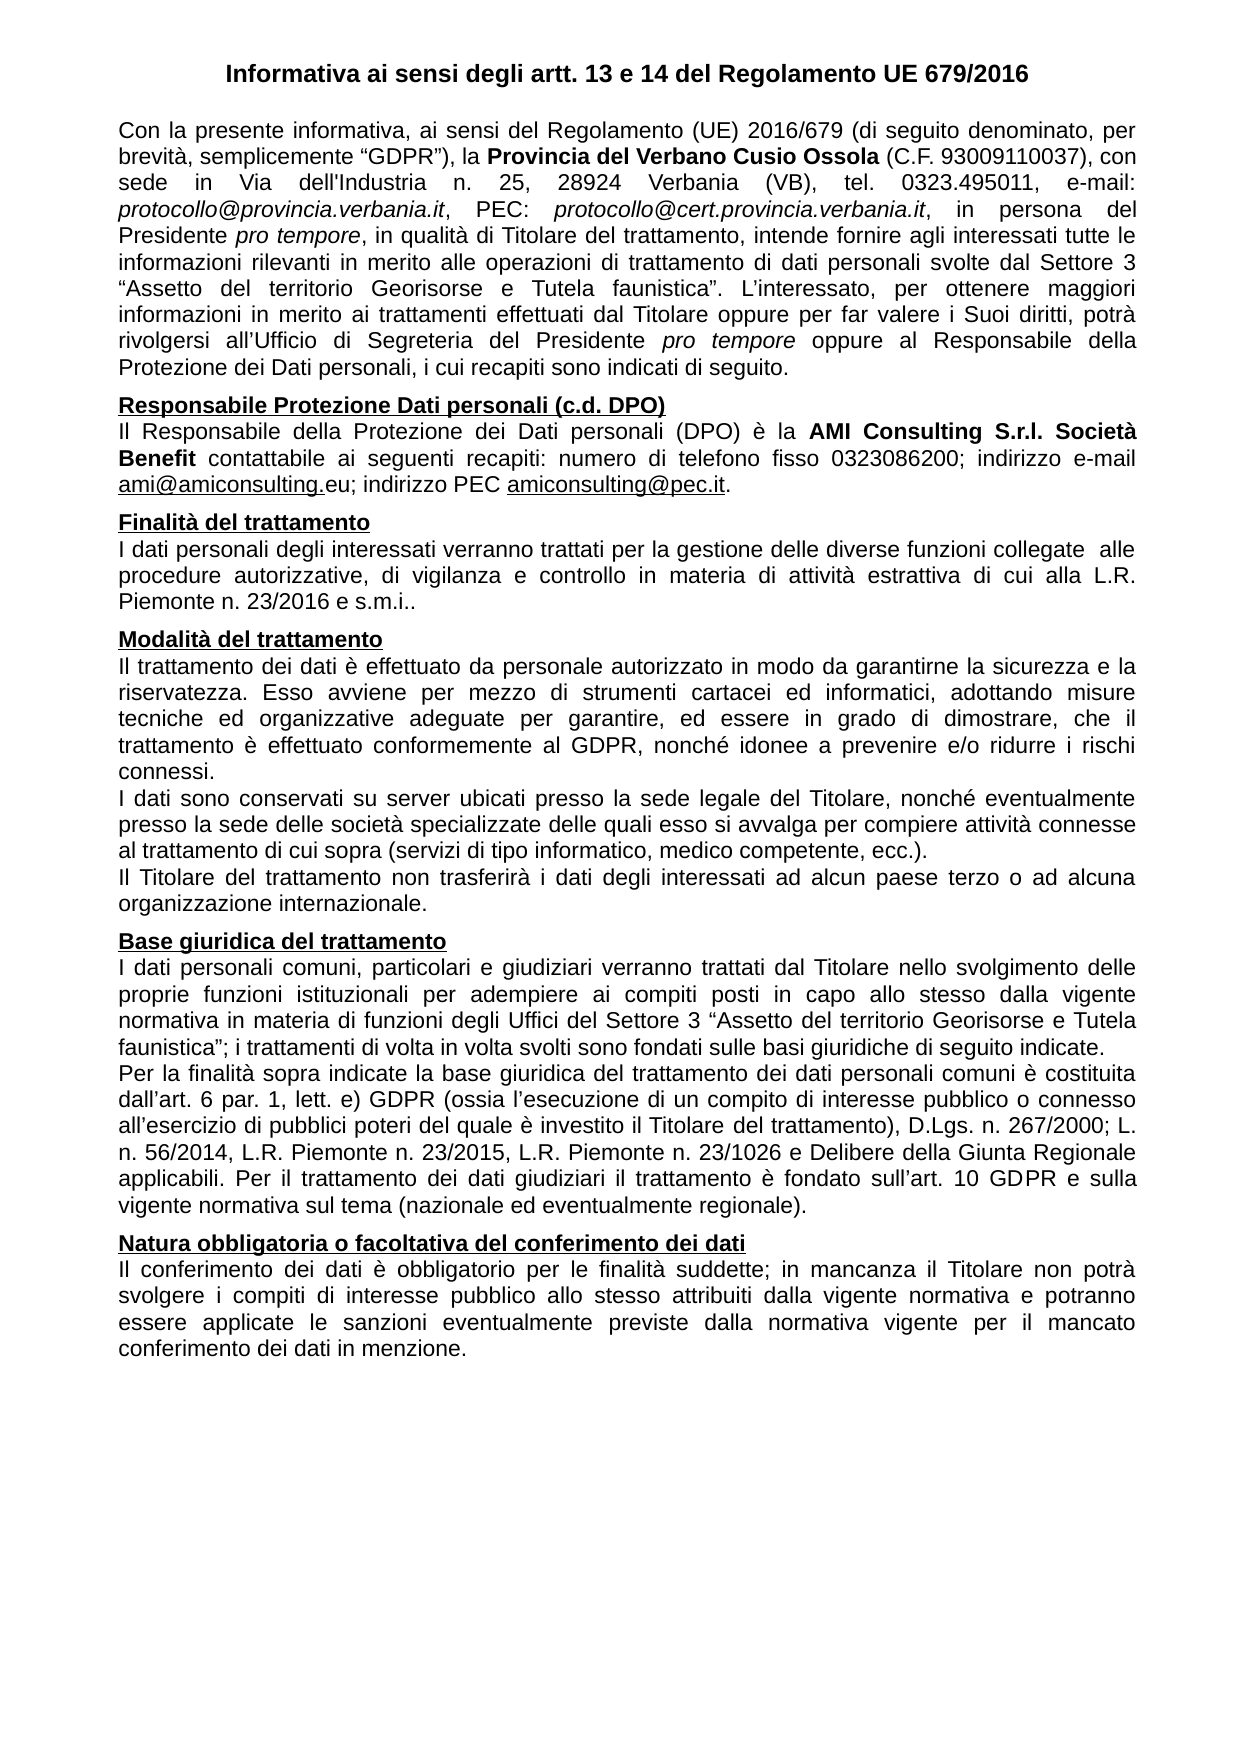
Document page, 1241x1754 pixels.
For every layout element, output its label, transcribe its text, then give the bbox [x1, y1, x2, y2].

text I dati personali comuni, particolari e giudiziari verranno trattati dal Titolare nello svolgimento delle proprie funzioni istituzionali per adempiere ai compiti posti in capo allo stesso dalla vigente normativa in materia di funzioni degli Uffici del Settore 3 “Assetto del territorio Georisorse e Tutela faunistica”; i trattamenti di volta in volta svolti sono fondati sulle basi giuridiche di seguito indicate. [118, 954, 1137, 1060]
text Base giuridica del trattamento [118, 928, 1137, 954]
text Il trattamento dei dati è effettuato da personale autorizzato in modo da garantirne la sicurezza e la riservatezza. Esso avviene per mezzo di strumenti cartacei ed informatici, adottando misure tecniche ed organizzative adeguate per garantire, ed essere in grado di dimostrare, che il trattamento è effettuato conformemente al GDPR, nonché idonee a prevenire e/o ridurre i rischi connessi. [118, 653, 1137, 784]
text Finalità del trattamento [118, 509, 1137, 536]
text Natura obbligatoria o facoltativa del conferimento dei dati [118, 1230, 1137, 1256]
text I dati personali degli interessati verranno trattati per la gestione delle diverse funzioni collegate alle procedure autorizzative, di vigilanza e controllo in materia di attività estrattiva di cui alla L.R. Piemonte n. 23/2016 e s.m.i.. [118, 536, 1137, 614]
text Il Responsabile della Protezione dei Dati personali (DPO) è la AMI Consulting S.r.l. Società Benefit contattabile ai seguenti recapiti: numero di telefono fisso 0323086200; indirizzo e-mail ami@amiconsulting.eu; indirizzo PEC amiconsulting@pec.it. [118, 418, 1137, 497]
text Per la finalità sopra indicate la base giuridica del trattamento dei dati personali comuni è costituita dall’art. 6 par. 1, lett. e) GDPR (ossia l’esecuzione di un compito di interesse pubblico o connesso all’esercizio di pubblici poteri del quale è investito il Titolare del trattamento), D.Lgs. n. 267/2000; L. n. 56/2014, L.R. Piemonte n. 23/2015, L.R. Piemonte n. 23/1026 e Delibere della Giunta Regionale applicabili. Per il trattamento dei dati giudiziari il trattamento è fondato sull’art. 10 GDPR e sulla vigente normativa sul tema (nazionale ed eventualmente regionale). [118, 1060, 1137, 1218]
text Informativa ai sensi degli artt. 13 e 14 del Regolamento UE 679/2016 [118, 59, 1137, 88]
text Il Titolare del trattamento non trasferirà i dati degli interessati ad alcun paese terzo o ad alcuna organizzazione internazionale. [118, 863, 1137, 916]
text Il conferimento dei dati è obbligatorio per le finalità suddette; in mancanza il Titolare non potrà svolgere i compiti di interesse pubblico allo stesso attribuiti dalla vigente normativa e potranno essere applicate le sanzioni eventualmente previste dalla normativa vigente per il mancato conferimento dei dati in menzione. [118, 1256, 1137, 1361]
text Con la presente informativa, ai sensi del Regolamento (UE) 2016/679 (di seguito denominato, per brevità, semplicemente “GDPR”), la Provincia del Verbano Cusio Ossola (C.F. 93009110037), con sede in Via dell'Industria n. 25, 28924 Verbania (VB), tel. 0323.495011, e-mail: protocollo@provincia.verbania.it, PEC: protocollo@cert.provincia.verbania.it, in persona del Presidente pro tempore, in qualità di Titolare del trattamento, intende fornire agli interessati tutte le informazioni rilevanti in merito alle operazioni di trattamento di dati personali svolte dal Settore 3 “Assetto del territorio Georisorse e Tutela faunistica”. L’interessato, per ottenere maggiori informazioni in merito ai trattamenti effettuati dal Titolare oppure per far valere i Suoi diritti, potrà rivolgersi all’Ufficio di Segreteria del Presidente pro tempore oppure al Responsabile della Protezione dei Dati personali, i cui recapiti sono indicati di seguito. [118, 117, 1137, 380]
text Modalità del trattamento [118, 626, 1137, 653]
text I dati sono conservati su server ubicati presso la sede legale del Titolare, nonché eventualmente presso la sede delle società specializzate delle quali esso si avvalga per compiere attività connesse al trattamento di cui sopra (servizi di tipo informatico, medico competente, ecc.). [118, 784, 1137, 863]
text Responsabile Protezione Dati personali (c.d. DPO) [118, 392, 1137, 418]
